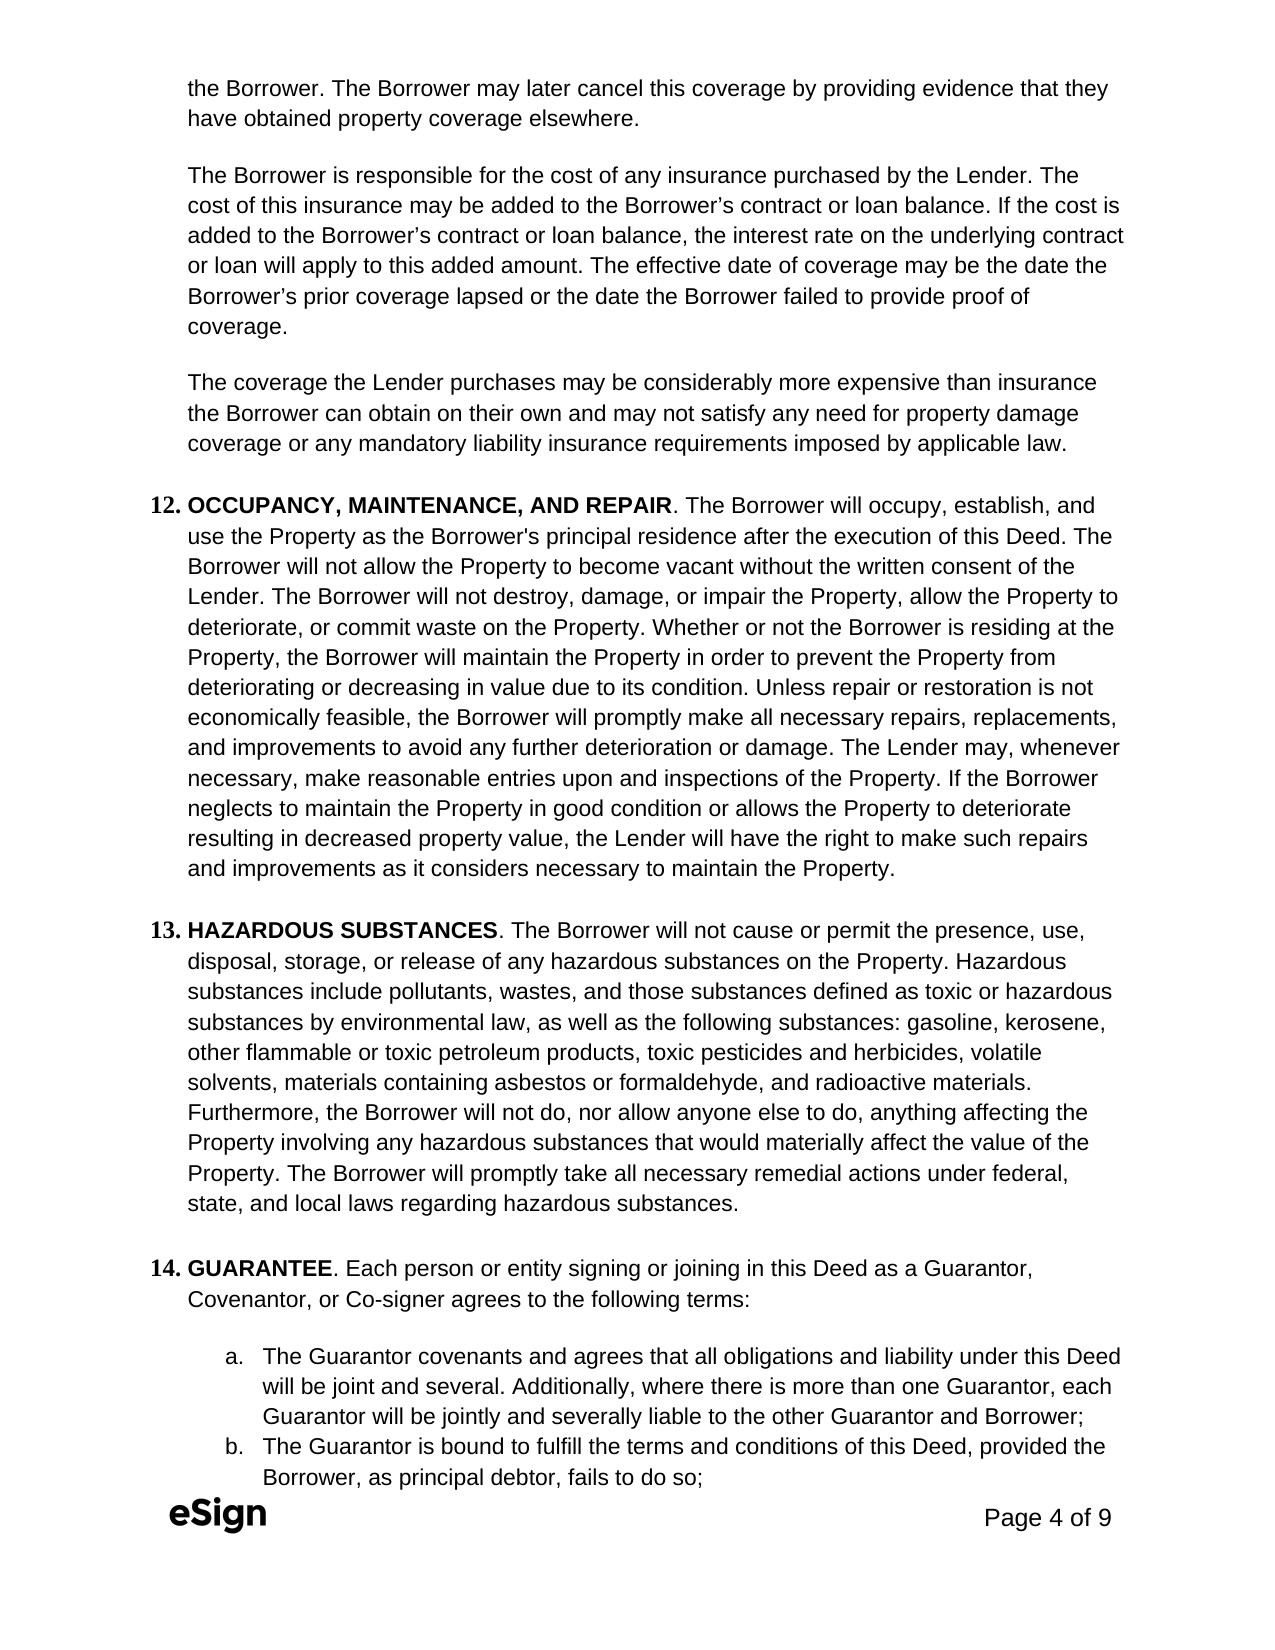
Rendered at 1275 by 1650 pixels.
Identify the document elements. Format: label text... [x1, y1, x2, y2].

list The Borrower is responsible for the cost of any insurance purchased by the Lender. The cost of this insurance may be added to the Borrower’s contract or loan balance. If the cost is added to the Borrower’s contract or loan balance, the interest rate on the underlying contract or loan will apply to this added amount. The effective date of coverage may be the date the Borrower’s prior coverage lapsed or the date the Borrower failed to provide proof of coverage. [187, 162, 1125, 339]
list HAZARDOUS SUBSTANCES. The Borrower will not cause or permit the presence, use, disposal, storage, or release of any hazardous substances on the Property. Hazardous substances include pollutants, wastes, and those substances defined as toxic or hazardous substances by environmental law, as well as the following substances: gasoline, kerosene, other flammable or toxic petroleum products, toxic pesticides and herbicides, volatile solvents, materials containing asbestos or formaldehyde, and radioactive materials. Furthermore, the Borrower will not do, nor allow anyone else to do, anything affecting the Property involving any hazardous substances that would materially affect the value of the Property. The Borrower will promptly take all necessary remedial actions under federal, state, and local laws regarding hazardous substances. [150, 916, 1125, 1249]
list The coverage the Lender purchases may be considerably more expensive than insurance the Borrower can obtain on their own and may not satisfy any need for property damage coverage or any mandatory liability insurance requirements imposed by applicable law. [187, 369, 1125, 456]
list OCCUPANCY, MAINTENANCE, AND REPAIR. The Borrower will occupy, establish, and use the Property as the Borrower's principal residence after the execution of this Deed. The Borrower will not allow the Property to become vacant without the written consent of the Lender. The Borrower will not destroy, damage, or impair the Property, allow the Property to deteriorate, or commit waste on the Property. Whether or not the Borrower is residing at the Property, the Borrower will maintain the Property in order to prevent the Property from deteriorating or decreasing in value due to its condition. Unless repair or restoration is not economically feasible, the Borrower will promptly make all necessary repairs, replacements, and improvements to avoid any further deterioration or damage. The Lender may, whenever necessary, make reasonable entries upon and inspections of the Property. If the Borrower neglects to maintain the Property in good condition or allows the Property to deteriorate resulting in decreased property value, the Lender will have the right to make such repairs and improvements as it considers necessary to maintain the Property. [150, 490, 1125, 881]
list The Guarantor is bound to fulfill the terms and conditions of this Deed, provided the Borrower, as principal debtor, fails to do so; [225, 1433, 1125, 1490]
list The Guarantor covenants and agrees that all obligations and liability under this Deed will be joint and several. Additionally, where there is more than one Guarantor, each Guarantor will be jointly and severally liable to the other Guarantor and Borrower; [225, 1343, 1125, 1429]
list GUARANTEE. Each person or entity signing or joining in this Deed as a Guarantor, Covenantor, or Co-signer agrees to the following terms: [150, 1253, 1125, 1312]
list the Borrower. The Borrower may later cancel this coverage by providing evidence that they have obtained property coverage elsewhere. [187, 75, 1125, 132]
